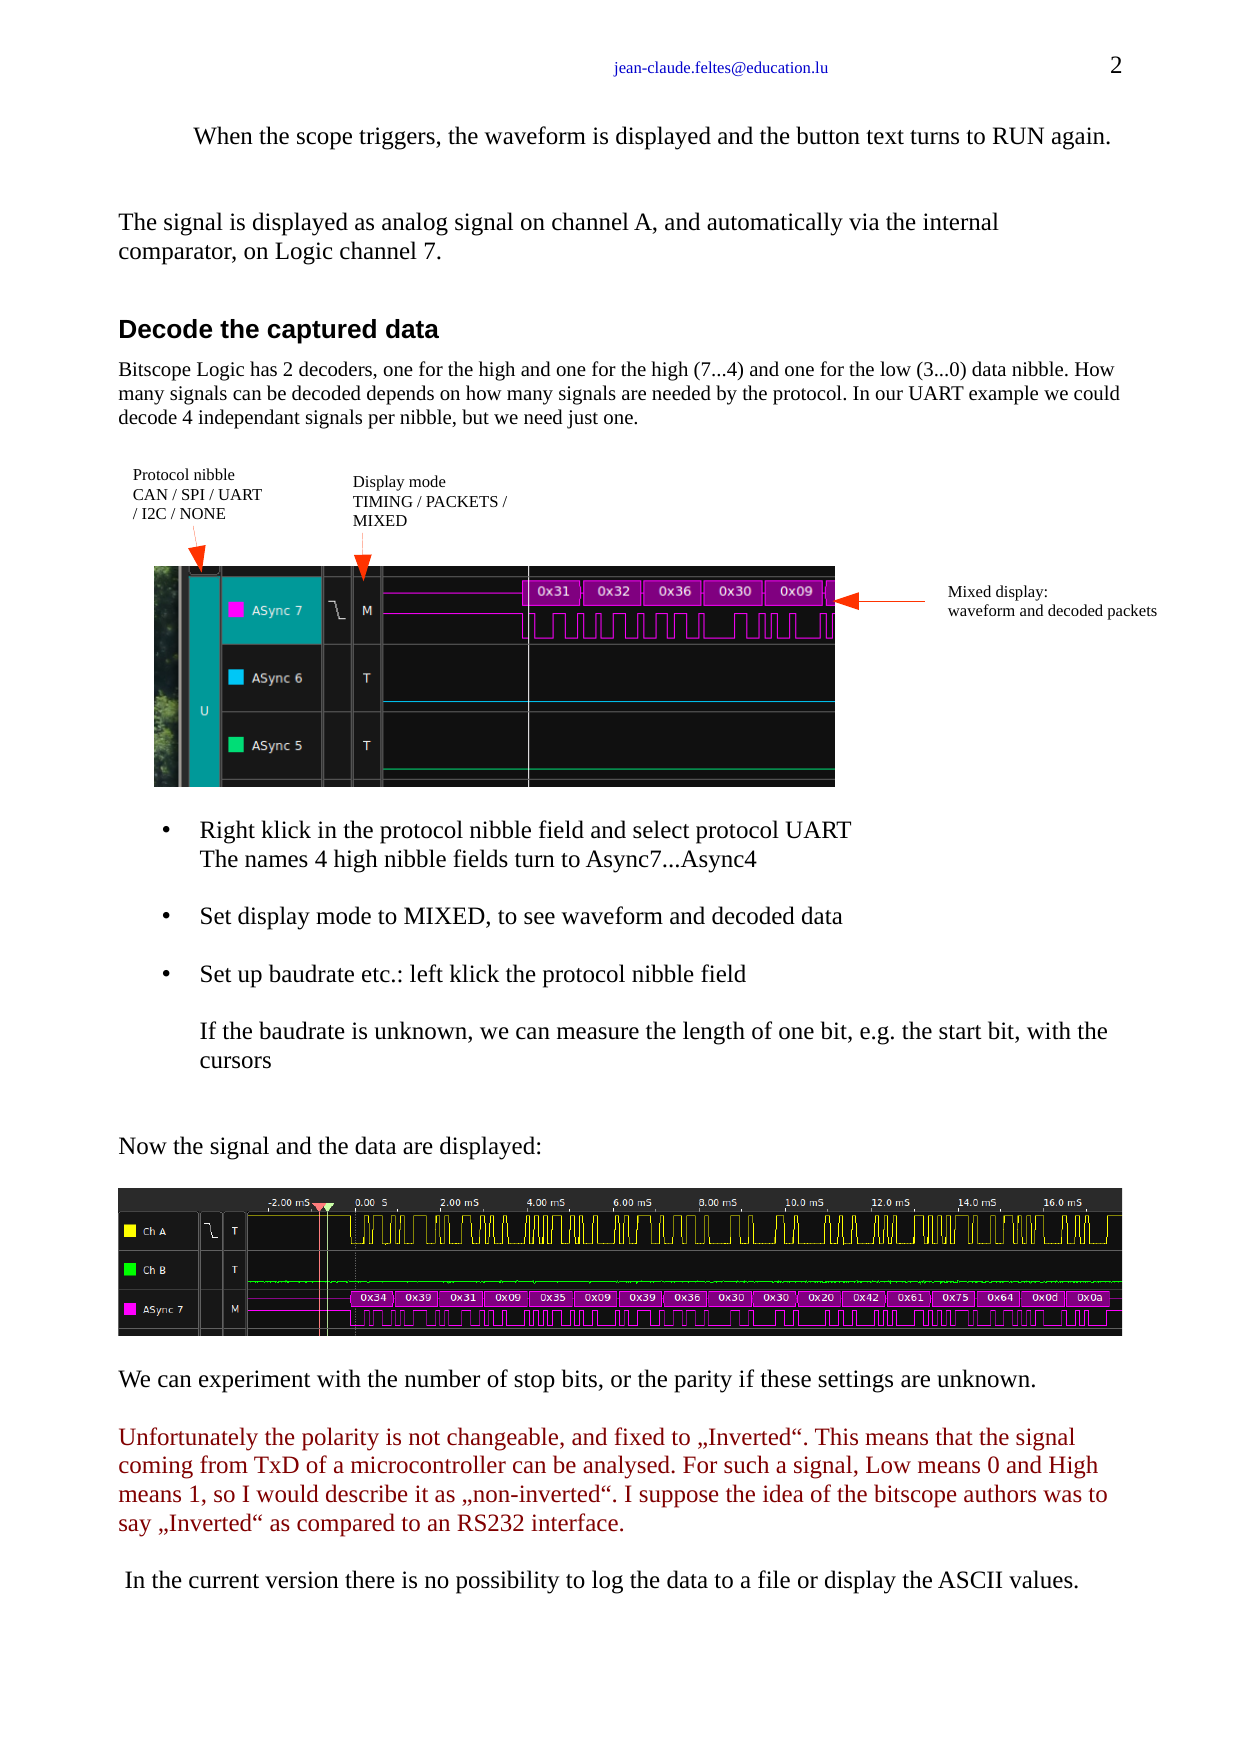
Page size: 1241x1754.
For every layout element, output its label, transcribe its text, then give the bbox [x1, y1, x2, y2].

text Bitscope Logic has 2 decoders, one for the high and one for the high (7...4) and one for the low (3...0) data nibble. How many signals can be decoded depends on how many signals are needed by the protocol. In our UART example we could decode 4 independant signals per nibble, but we need just one. [118, 357, 1122, 429]
picture [118, 1188, 1123, 1336]
text The signal is displayed as analog signal on channel A, and automatically via the internal comparator, on Logic channel 7. [118, 207, 1122, 264]
list Set display mode to MIXED, to see waveform and decoded data [162, 901, 1122, 959]
list When the scope triggers, the waveform is displayed and the button text turns to RUN again. [156, 121, 1122, 149]
list Right klick in the protocol nibble field and select protocol UART The names 4 high nibble fields turn to Async7...Async4 [162, 815, 1122, 901]
list Set up baudrate etc.: left klick the protocol nibble field If the baudrate is unknown, we can measure the length of one bit, e.g. the start bit, with the cursors [162, 959, 1122, 1131]
text In the current version there is no possibility to log the data to a file or display the ASCII values. [118, 1565, 1122, 1594]
text We can experiment with the number of stop bits, or the parity if these settings are unknown. [118, 1364, 1122, 1393]
subtitle Decode the captured data [118, 314, 1122, 344]
text Unfortunately the polarity is not changeable, and fixed to „Inverted“. This means that the signal coming from TxD of a microcontroller can be analysed. For such a signal, Low means 0 and High means 1, so I would describe it as „non-inverted“. I suppose the idea of the bitscope authors was to say „Inverted“ as compared to an RS232 interface. [118, 1422, 1122, 1537]
text Now the signal and the data are displayed: [118, 1131, 1122, 1160]
picture [154, 566, 835, 787]
